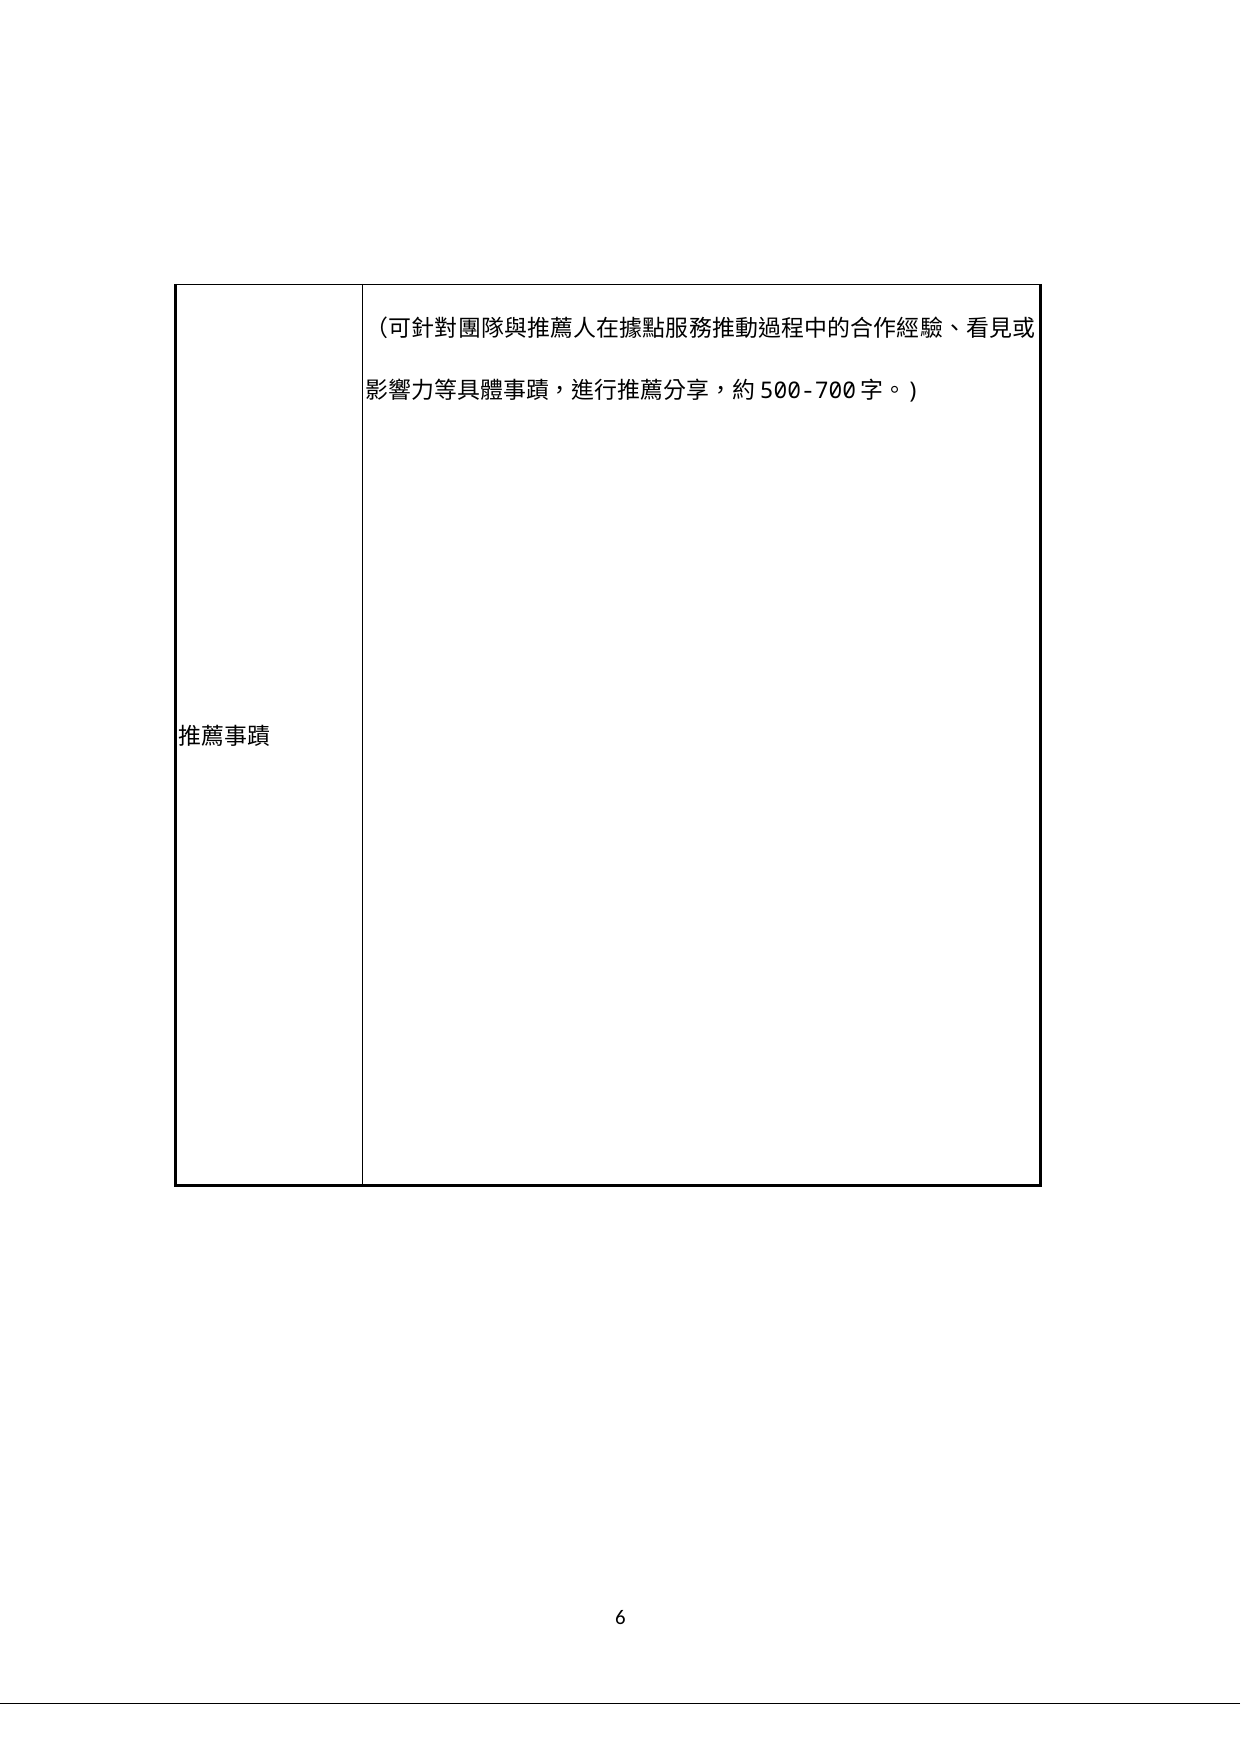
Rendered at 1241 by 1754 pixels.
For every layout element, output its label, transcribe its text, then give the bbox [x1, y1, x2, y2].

table_cell （可針對團隊與推薦人在據點服務推動過程中的合作經驗、看見或影響力等具體事蹟，進行推薦分享，約500-700字。) [363, 285, 1039, 1184]
table_cell 推薦事蹟 [177, 285, 362, 1184]
